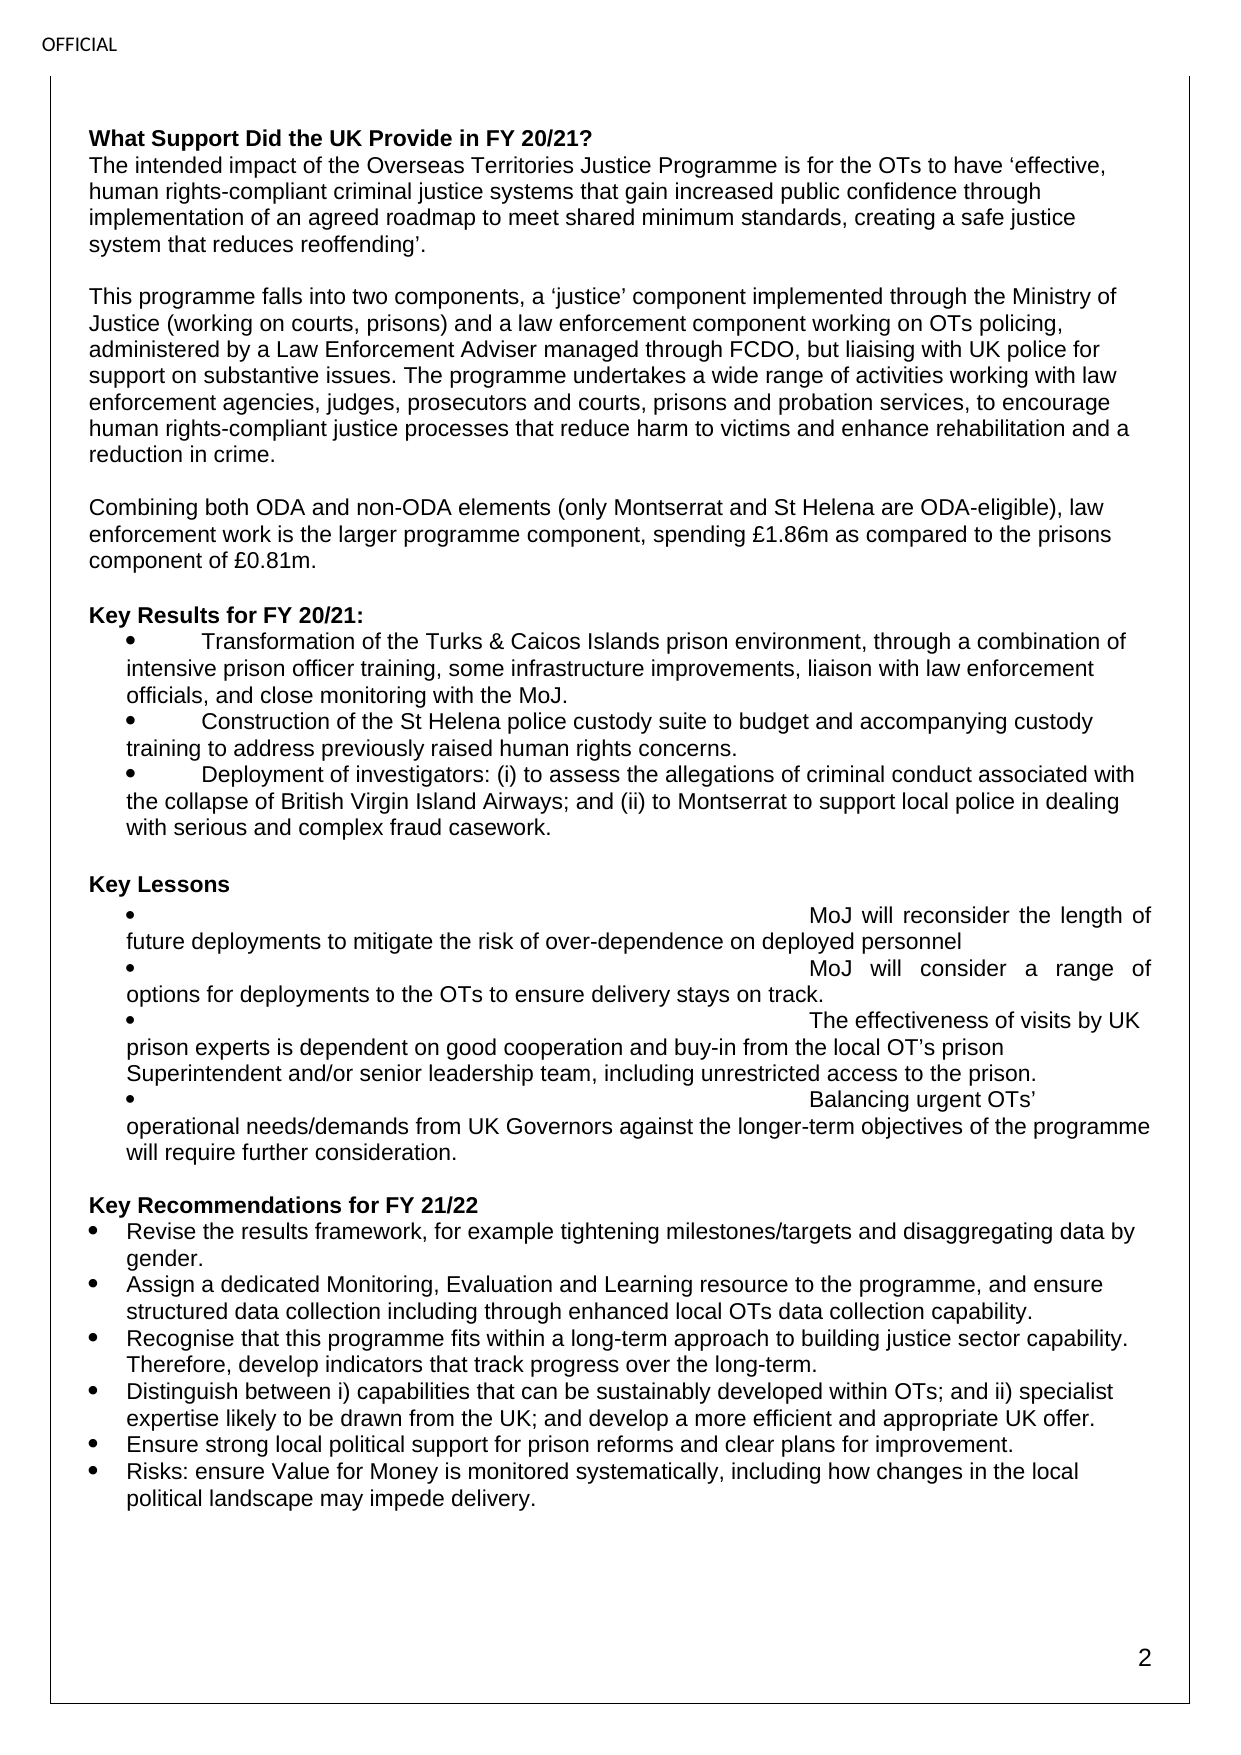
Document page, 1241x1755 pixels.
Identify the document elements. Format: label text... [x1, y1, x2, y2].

list MoJ will reconsider the length of future deployments to mitigate the risk of over-dependence on deployed personnel [126, 902, 1152, 954]
text What Support Did the UK Provide in FY 20/21? [89, 125, 1152, 152]
list Construction of the St Helena police custody suite to budget and accompanying custody training to address previously raised human rights concerns. [126, 708, 1152, 761]
text The intended impact of the Overseas Territories Justice Programme is for the OTs to have ‘effective, human rights-compliant criminal justice systems that gain increased public confidence through implementation of an agreed roadmap to meet shared minimum standards, creating a safe justice system that reduces reoffending’. [89, 152, 1152, 257]
text This programme falls into two components, a ‘justice’ component implemented through the Ministry of Justice (working on courts, prisons) and a law enforcement component working on OTs policing, administered by a Law Enforcement Adviser managed through FCDO, but liaising with UK police for support on substantive issues. The programme undertakes a wide range of activities working with law enforcement agencies, judges, prosecutors and courts, prisons and probation services, to encourage human rights-compliant justice processes that reduce harm to victims and enhance rehabilitation and a reduction in crime. [89, 283, 1152, 468]
list Transformation of the Turks & Caicos Islands prison environment, through a combination of intensive prison officer training, some infrastructure improvements, liaison with law enforcement officials, and close monitoring with the MoJ. [126, 628, 1152, 708]
list Assign a dedicated Monitoring, Evaluation and Learning resource to the programme, and ensure structured data collection including through enhanced local OTs data collection capability. [89, 1271, 1152, 1324]
list Balancing urgent OTs’ operational needs/demands from UK Governors against the longer-term objectives of the programme will require further consideration. [126, 1086, 1152, 1165]
list Ensure strong local political support for prison reforms and clear plans for improvement. [89, 1431, 1152, 1458]
list Risks: ensure Value for Money is monitored systematically, including how changes in the local political landscape may impede delivery. [89, 1458, 1152, 1511]
list MoJ will consider a range of options for deployments to the OTs to ensure delivery stays on track. [126, 954, 1152, 1007]
list The effectiveness of visits by UK prison experts is dependent on good cooperation and buy-in from the local OT’s prison Superintendent and/or senior leadership team, including unrestricted access to the prison. [126, 1007, 1152, 1086]
list Recognise that this programme fits within a long-term approach to building justice sector capability. Therefore, develop indicators that track progress over the long-term. [89, 1324, 1152, 1378]
text Key Recommendations for FY 21/22 [89, 1192, 1152, 1218]
text Combining both ODA and non-ODA elements (only Montserrat and St Helena are ODA-eligible), law enforcement work is the larger programme component, spending £1.86m as compared to the prisons component of £0.81m. [89, 494, 1152, 573]
list Distinguish between i) capabilities that can be sustainably developed within OTs; and ii) specialist expertise likely to be drawn from the UK; and develop a more efficient and appropriate UK offer. [89, 1378, 1152, 1431]
text Key Lessons [89, 871, 1152, 898]
list Deployment of investigators: (i) to assess the allegations of criminal conduct associated with the collapse of British Virgin Island Airways; and (ii) to Montserrat to support local police in dealing with serious and complex fraud casework. [126, 761, 1152, 841]
text Key Results for FY 20/21: [89, 602, 1152, 628]
list Revise the results framework, for example tightening milestones/targets and disaggregating data by gender. [89, 1218, 1152, 1271]
